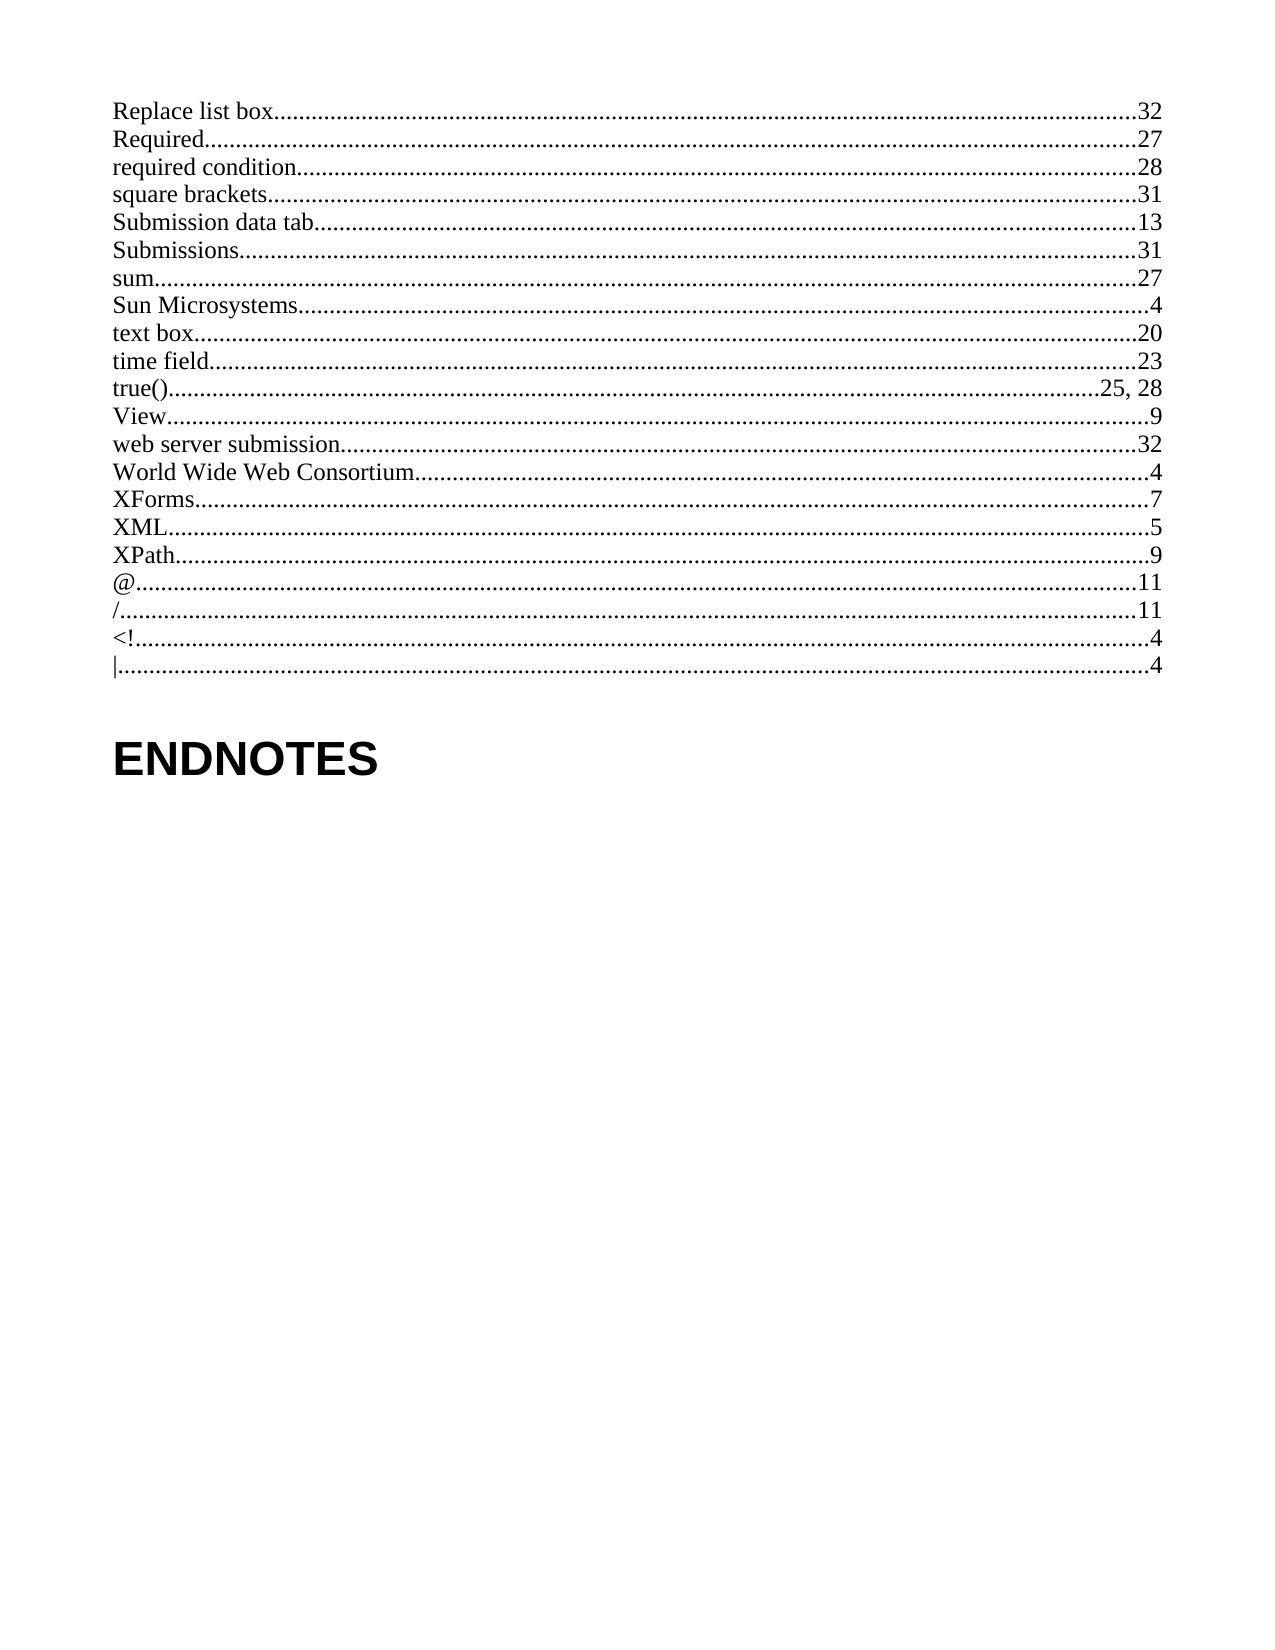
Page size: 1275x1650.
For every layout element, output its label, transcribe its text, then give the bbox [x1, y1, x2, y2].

text square brackets 31 [112, 181, 1162, 208]
text sum 27 [112, 264, 1162, 291]
text / 11 [112, 596, 1162, 624]
text Submission data tab 13 [112, 208, 1162, 236]
text World Wide Web Consortium 4 [112, 458, 1162, 485]
text XForms 7 [112, 485, 1162, 513]
text time field 23 [112, 347, 1162, 374]
text @ 11 [112, 568, 1162, 596]
subtitle Endnotes [112, 732, 1162, 786]
text | 4 [112, 652, 1162, 679]
text View 9 [112, 402, 1162, 430]
text web server submission 32 [112, 430, 1162, 458]
text Required 27 [112, 125, 1162, 153]
text required condition 28 [112, 153, 1162, 181]
text text box 20 [112, 319, 1162, 347]
text <! 4 [112, 624, 1162, 652]
text XPath 9 [112, 541, 1162, 568]
text Replace list box 32 [112, 97, 1162, 125]
text Sun Microsystems 4 [112, 291, 1162, 319]
text Submissions 31 [112, 236, 1162, 264]
text XML 5 [112, 513, 1162, 541]
text true() 25, 28 [112, 374, 1162, 402]
